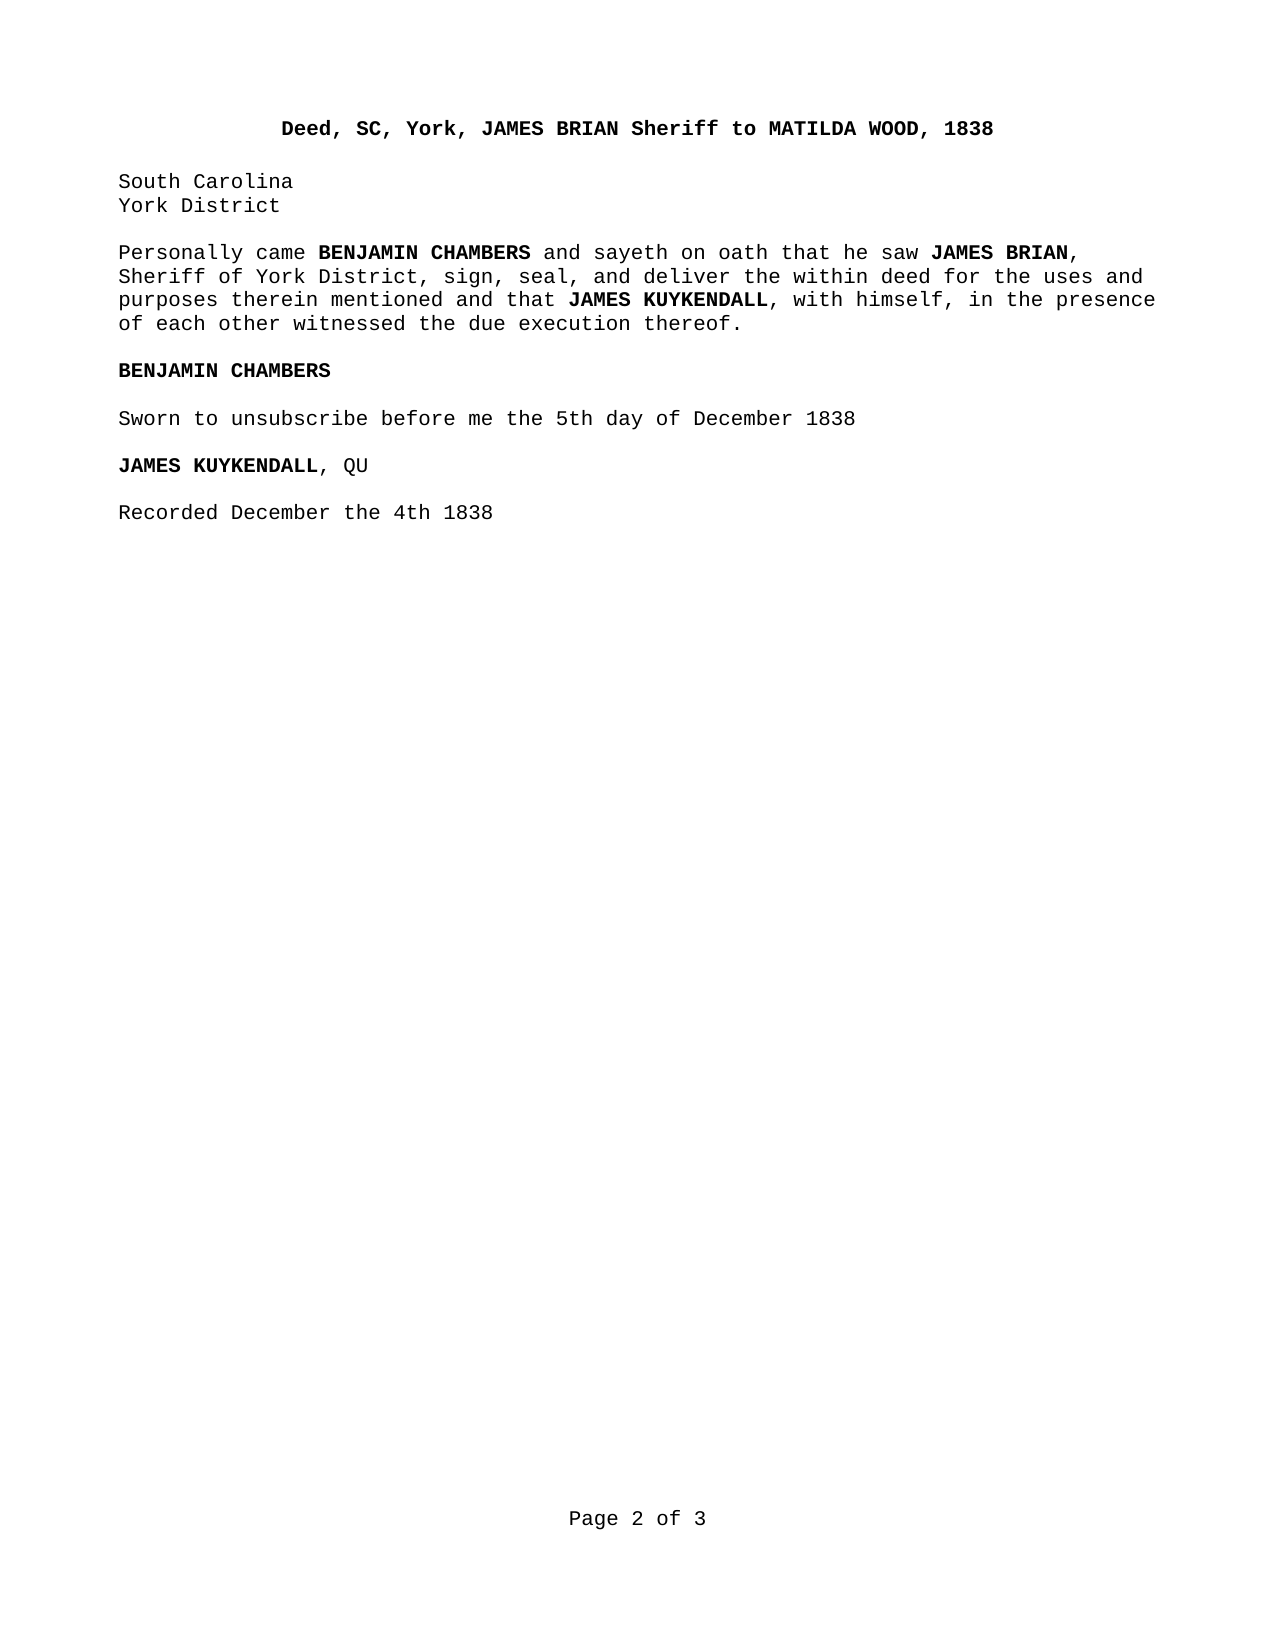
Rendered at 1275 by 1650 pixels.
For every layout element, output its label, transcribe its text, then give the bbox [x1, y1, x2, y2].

text South Carolina [118, 171, 1157, 195]
text York District [118, 195, 1157, 218]
text Sworn to unsubscribe before me the 5th day of December 1838 [118, 408, 1157, 431]
text Recorded December the 4th 1838 [118, 502, 1157, 526]
text BENJAMIN CHAMBERS [118, 360, 1157, 384]
text James kuykendall, QU [118, 455, 1157, 479]
text Personally came BENJAMIN CHAMBERS and sayeth on oath that he saw JAMES BRIAN, Sheriff of York District, sign, seal, and deliver the within deed for the uses and purposes therein mentioned and that James kuykendall, with himself, in the presence of each other witnessed the due execution thereof. [118, 242, 1157, 337]
